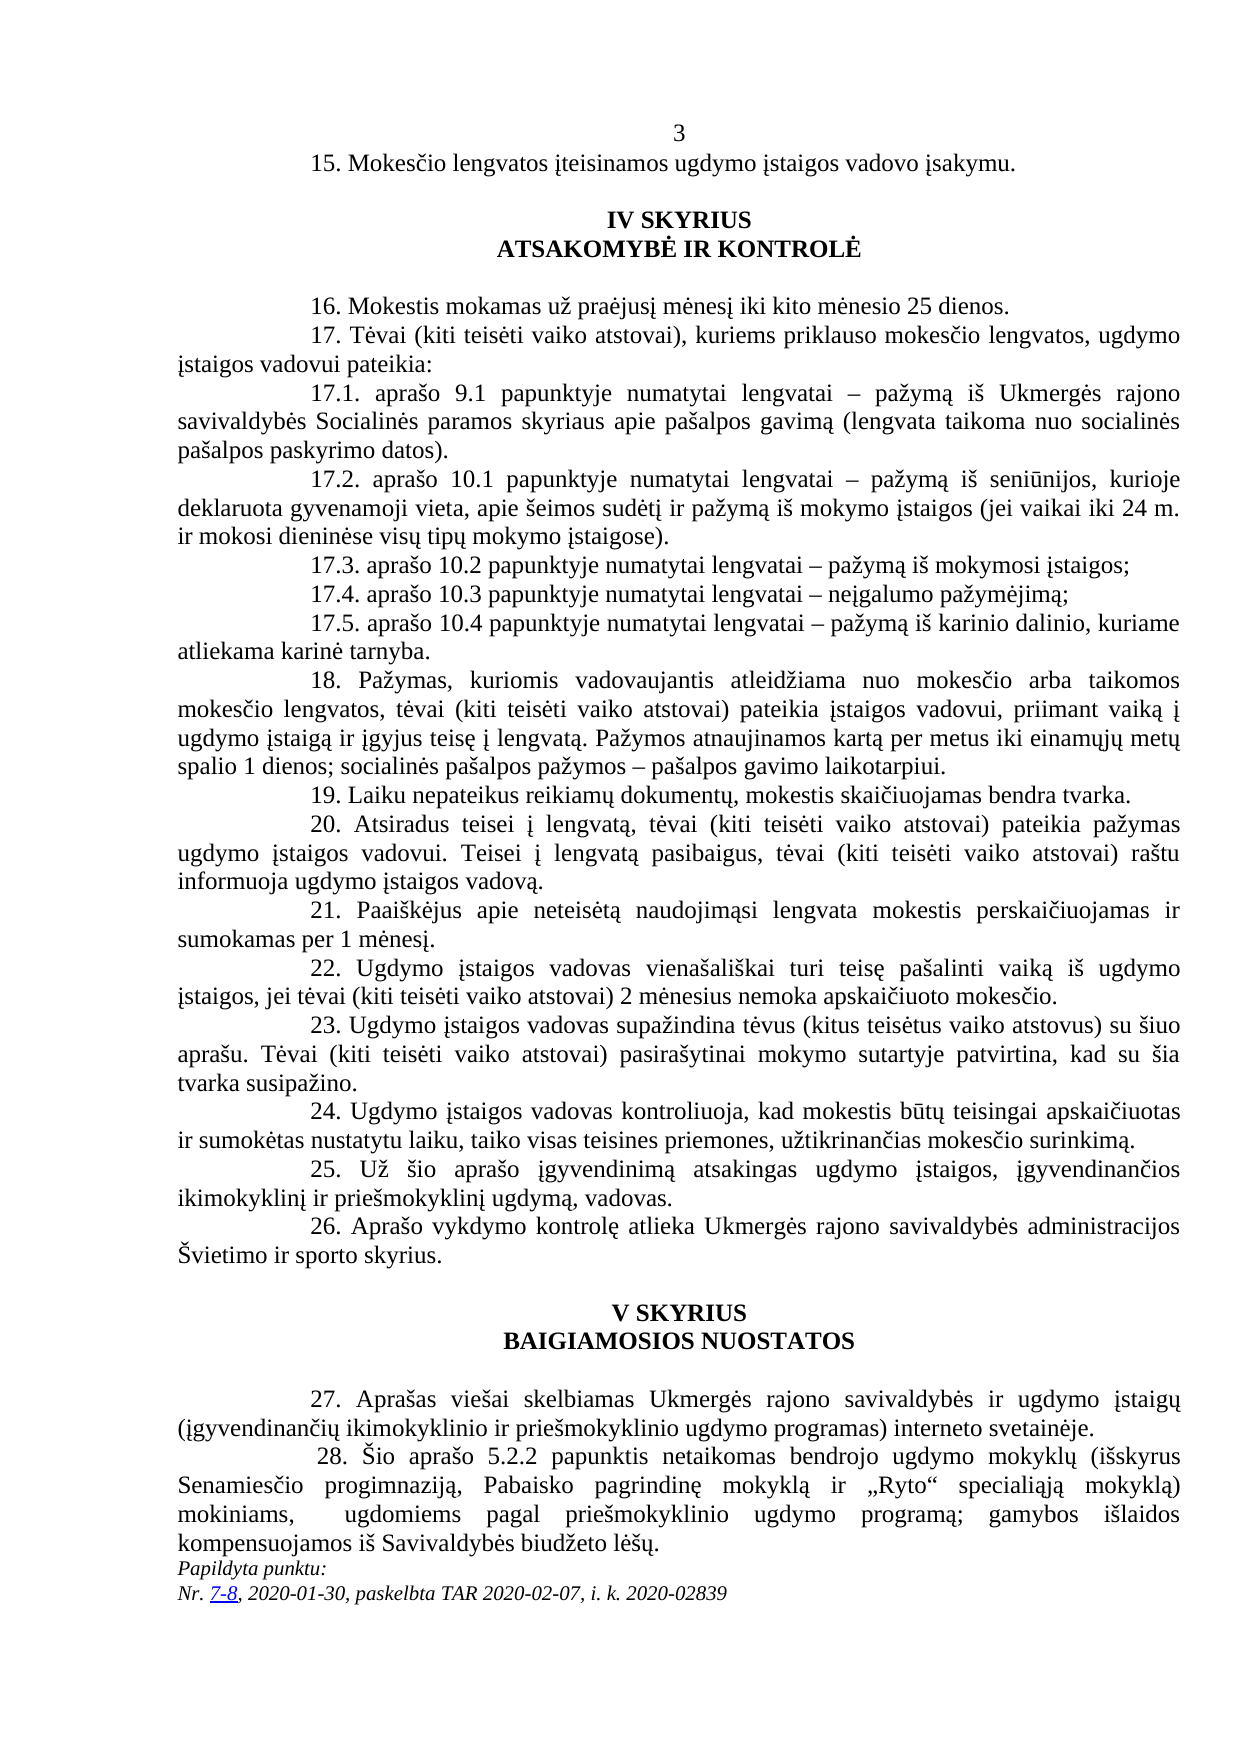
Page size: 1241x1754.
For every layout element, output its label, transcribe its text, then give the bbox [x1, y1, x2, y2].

text ATSAKOMYBĖ IR KONTROLĖ [177, 234, 1181, 263]
text 22. Ugdymo įstaigos vadovas vienašališkai turi teisę pašalinti vaiką iš ugdymo įstaigos, jei tėvai (kiti teisėti vaiko atstovai) 2 mėnesius nemoka apskaičiuoto mokesčio. [177, 953, 1181, 1010]
text IV SKYRIUS [177, 205, 1181, 234]
text 23. Ugdymo įstaigos vadovas supažindina tėvus (kitus teisėtus vaiko atstovus) su šiuo aprašu. Tėvai (kiti teisėti vaiko atstovai) pasirašytinai mokymo sutartyje patvirtina, kad su šia tvarka susipažino. [177, 1010, 1181, 1096]
text 20. Atsiradus teisei į lengvatą, tėvai (kiti teisėti vaiko atstovai) pateikia pažymas ugdymo įstaigos vadovui. Teisei į lengvatą pasibaigus, tėvai (kiti teisėti vaiko atstovai) raštu informuoja ugdymo įstaigos vadovą. [177, 809, 1181, 895]
text Nr. 7-8, 2020-01-30, paskelbta TAR 2020-02-07, i. k. 2020-02839 [177, 1580, 1181, 1604]
text 24. Ugdymo įstaigos vadovas kontroliuoja, kad mokestis būtų teisingai apskaičiuotas ir sumokėtas nustatytu laiku, taiko visas teisines priemones, užtikrinančias mokesčio surinkimą. [177, 1096, 1181, 1154]
text 25. Už šio aprašo įgyvendinimą atsakingas ugdymo įstaigos, įgyvendinančios ikimokyklinį ir priešmokyklinį ugdymą, vadovas. [177, 1154, 1181, 1211]
text Papildyta punktu: [177, 1556, 1181, 1580]
text 17. Tėvai (kiti teisėti vaiko atstovai), kuriems priklauso mokesčio lengvatos, ugdymo įstaigos vadovui pateikia: [177, 320, 1181, 378]
text 15. Mokesčio lengvatos įteisinamos ugdymo įstaigos vadovo įsakymu. [177, 148, 1181, 176]
text 17.5. aprašo 10.4 papunktyje numatytai lengvatai – pažymą iš karinio dalinio, kuriame atliekama karinė tarnyba. [177, 608, 1181, 665]
text 18. Pažymas, kuriomis vadovaujantis atleidžiama nuo mokesčio arba taikomos mokesčio lengvatos, tėvai (kiti teisėti vaiko atstovai) pateikia įstaigos vadovui, priimant vaiką į ugdymo įstaigą ir įgyjus teisę į lengvatą. Pažymos atnaujinamos kartą per metus iki einamųjų metų spalio 1 dienos; socialinės pašalpos pažymos – pašalpos gavimo laikotarpiui. [177, 665, 1181, 780]
text 21. Paaiškėjus apie neteisėtą naudojimąsi lengvata mokestis perskaičiuojamas ir sumokamas per 1 mėnesį. [177, 895, 1181, 953]
text 17.2. aprašo 10.1 papunktyje numatytai lengvatai – pažymą iš seniūnijos, kurioje deklaruota gyvenamoji vieta, apie šeimos sudėtį ir pažymą iš mokymo įstaigos (jei vaikai iki 24 m. ir mokosi dieninėse visų tipų mokymo įstaigose). [177, 464, 1181, 550]
text 17.3. aprašo 10.2 papunktyje numatytai lengvatai – pažymą iš mokymosi įstaigos; [177, 550, 1181, 579]
text 16. Mokestis mokamas už praėjusį mėnesį iki kito mėnesio 25 dienos. [177, 291, 1181, 320]
text 19. Laiku nepateikus reikiamų dokumentų, mokestis skaičiuojamas bendra tvarka. [177, 780, 1181, 809]
text 27. Aprašas viešai skelbiamas Ukmergės rajono savivaldybės ir ugdymo įstaigų (įgyvendinančių ikimokyklinio ir priešmokyklinio ugdymo programas) interneto svetainėje. [177, 1384, 1181, 1441]
text V SKYRIUS [177, 1298, 1181, 1326]
text 26. Aprašo vykdymo kontrolę atlieka Ukmergės rajono savivaldybės administracijos Švietimo ir sporto skyrius. [177, 1211, 1181, 1269]
text 17.1. aprašo 9.1 papunktyje numatytai lengvatai – pažymą iš Ukmergės rajono savivaldybės Socialinės paramos skyriaus apie pašalpos gavimą (lengvata taikoma nuo socialinės pašalpos paskyrimo datos). [177, 378, 1181, 464]
text 17.4. aprašo 10.3 papunktyje numatytai lengvatai – neįgalumo pažymėjimą; [177, 579, 1181, 608]
text 28. Šio aprašo 5.2.2 papunktis netaikomas bendrojo ugdymo mokyklų (išskyrus Senamiesčio progimnaziją, Pabaisko pagrindinę mokyklą ir „Ryto“ specialiąją mokyklą) mokiniams, ugdomiems pagal priešmokyklinio ugdymo programą; gamybos išlaidos kompensuojamos iš Savivaldybės biudžeto lėšų. [177, 1441, 1181, 1556]
text BAIGIAMOSIOS NUOSTATOS [177, 1326, 1181, 1355]
